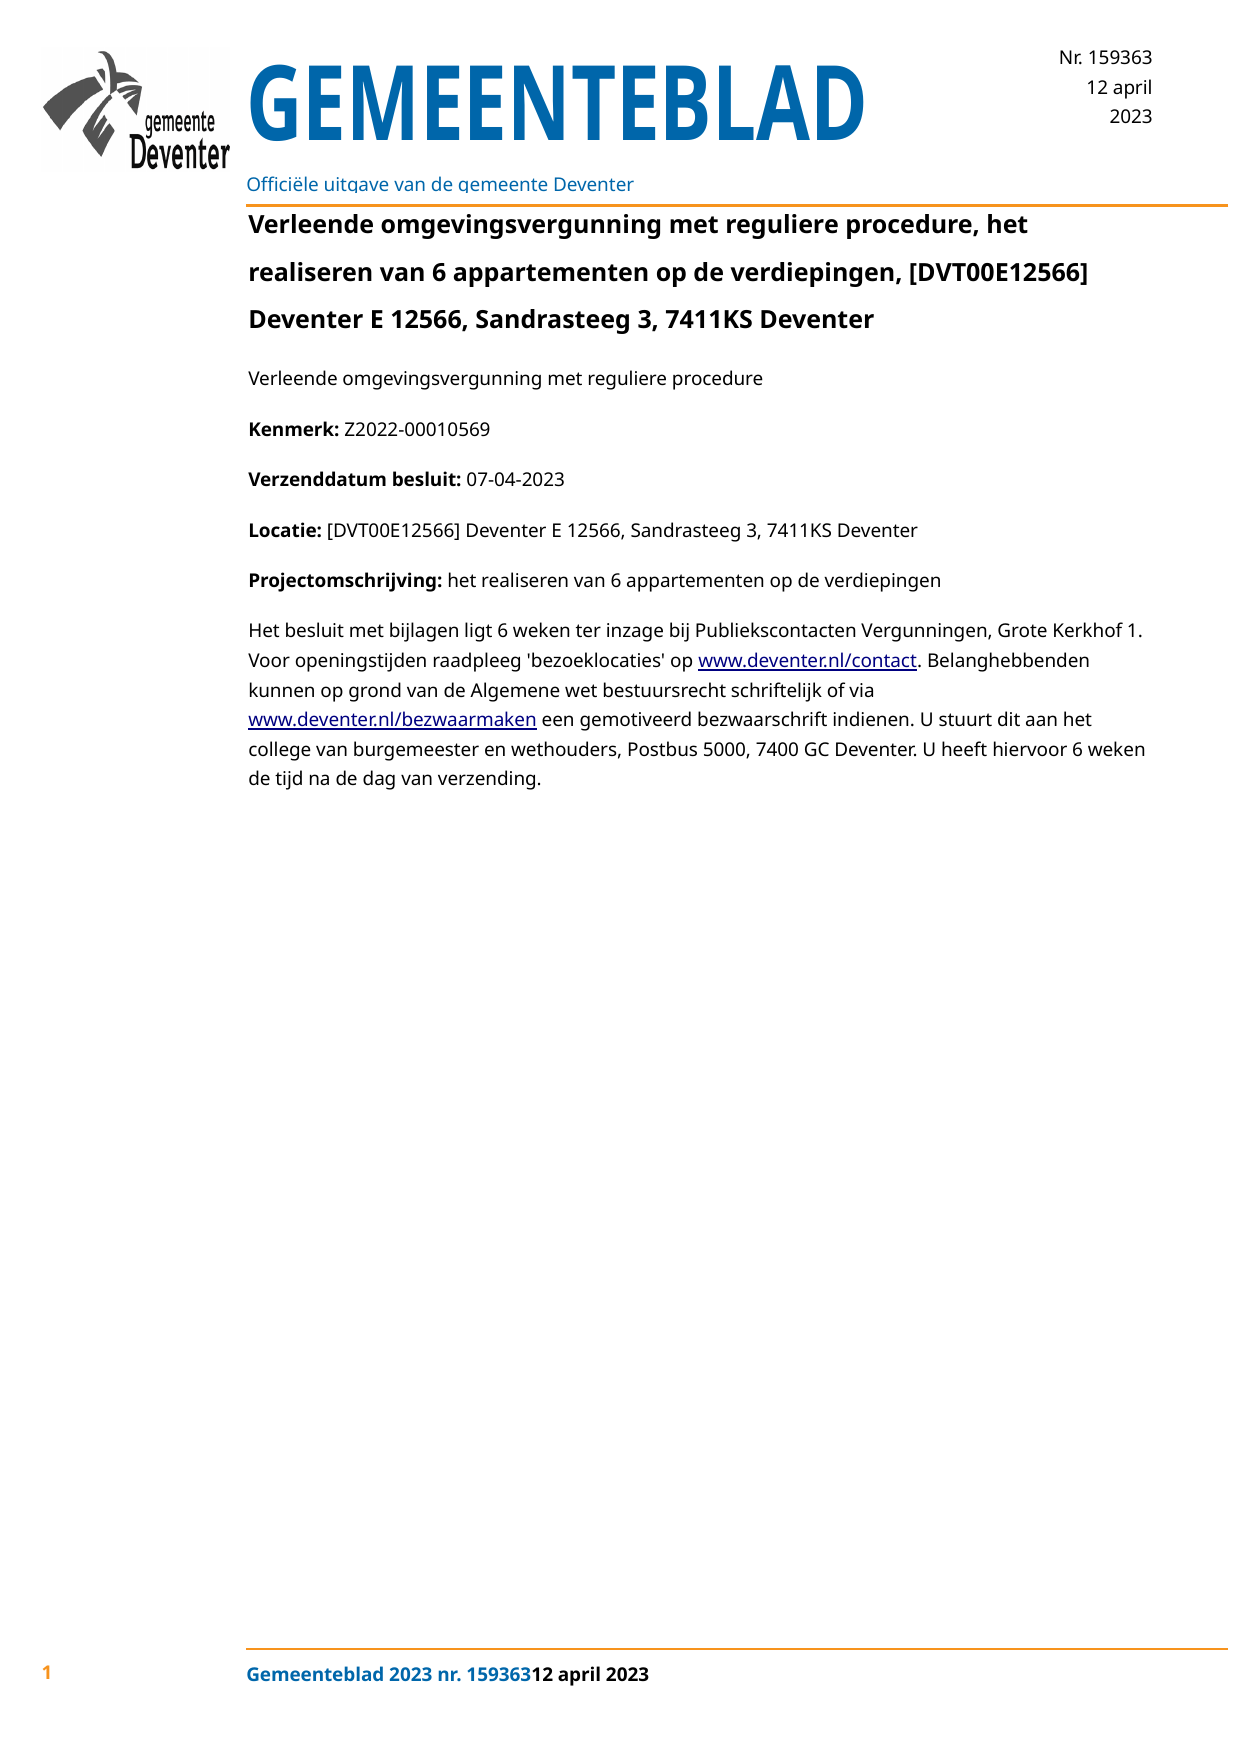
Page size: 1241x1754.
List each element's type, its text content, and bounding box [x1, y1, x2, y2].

text Kenmerk: Z2022-00010569 [248, 416, 1152, 442]
text Verleende omgevingsvergunning met reguliere procedure [248, 366, 1152, 391]
text Verleende omgevingsvergunning met reguliere procedure, het realiseren van 6 appartementen op de verdiepingen, [DVT00E12566] Deventer E 12566, Sandrasteeg 3, 7411KS Deventer [248, 207, 1152, 336]
text Verzenddatum besluit: 07-04-2023 [248, 466, 1152, 492]
text Het besluit met bijlagen ligt 6 weken ter inzage bij Publiekscontacten Vergunningen, Grote Kerkhof 1. Voor openingstijden raadpleeg 'bezoeklocaties' op www.deventer.nl/contact. Belanghebbenden kunnen op grond van de Algemene wet bestuursrecht schriftelijk of via www.deventer.nl/bezwaarmaken een gemotiveerd bezwaarschrift indienen. U stuurt dit aan het college van burgemeester en wethouders, Postbus 5000, 7400 GC Deventer. U heeft hiervoor 6 weken de tijd na de dag van verzending. [248, 618, 1152, 791]
picture [41, 47, 231, 172]
text Projectomschrijving: het realiseren van 6 appartementen op de verdiepingen [248, 567, 1152, 593]
text Locatie: [DVT00E12566] Deventer E 12566, Sandrasteeg 3, 7411KS Deventer [248, 517, 1152, 542]
